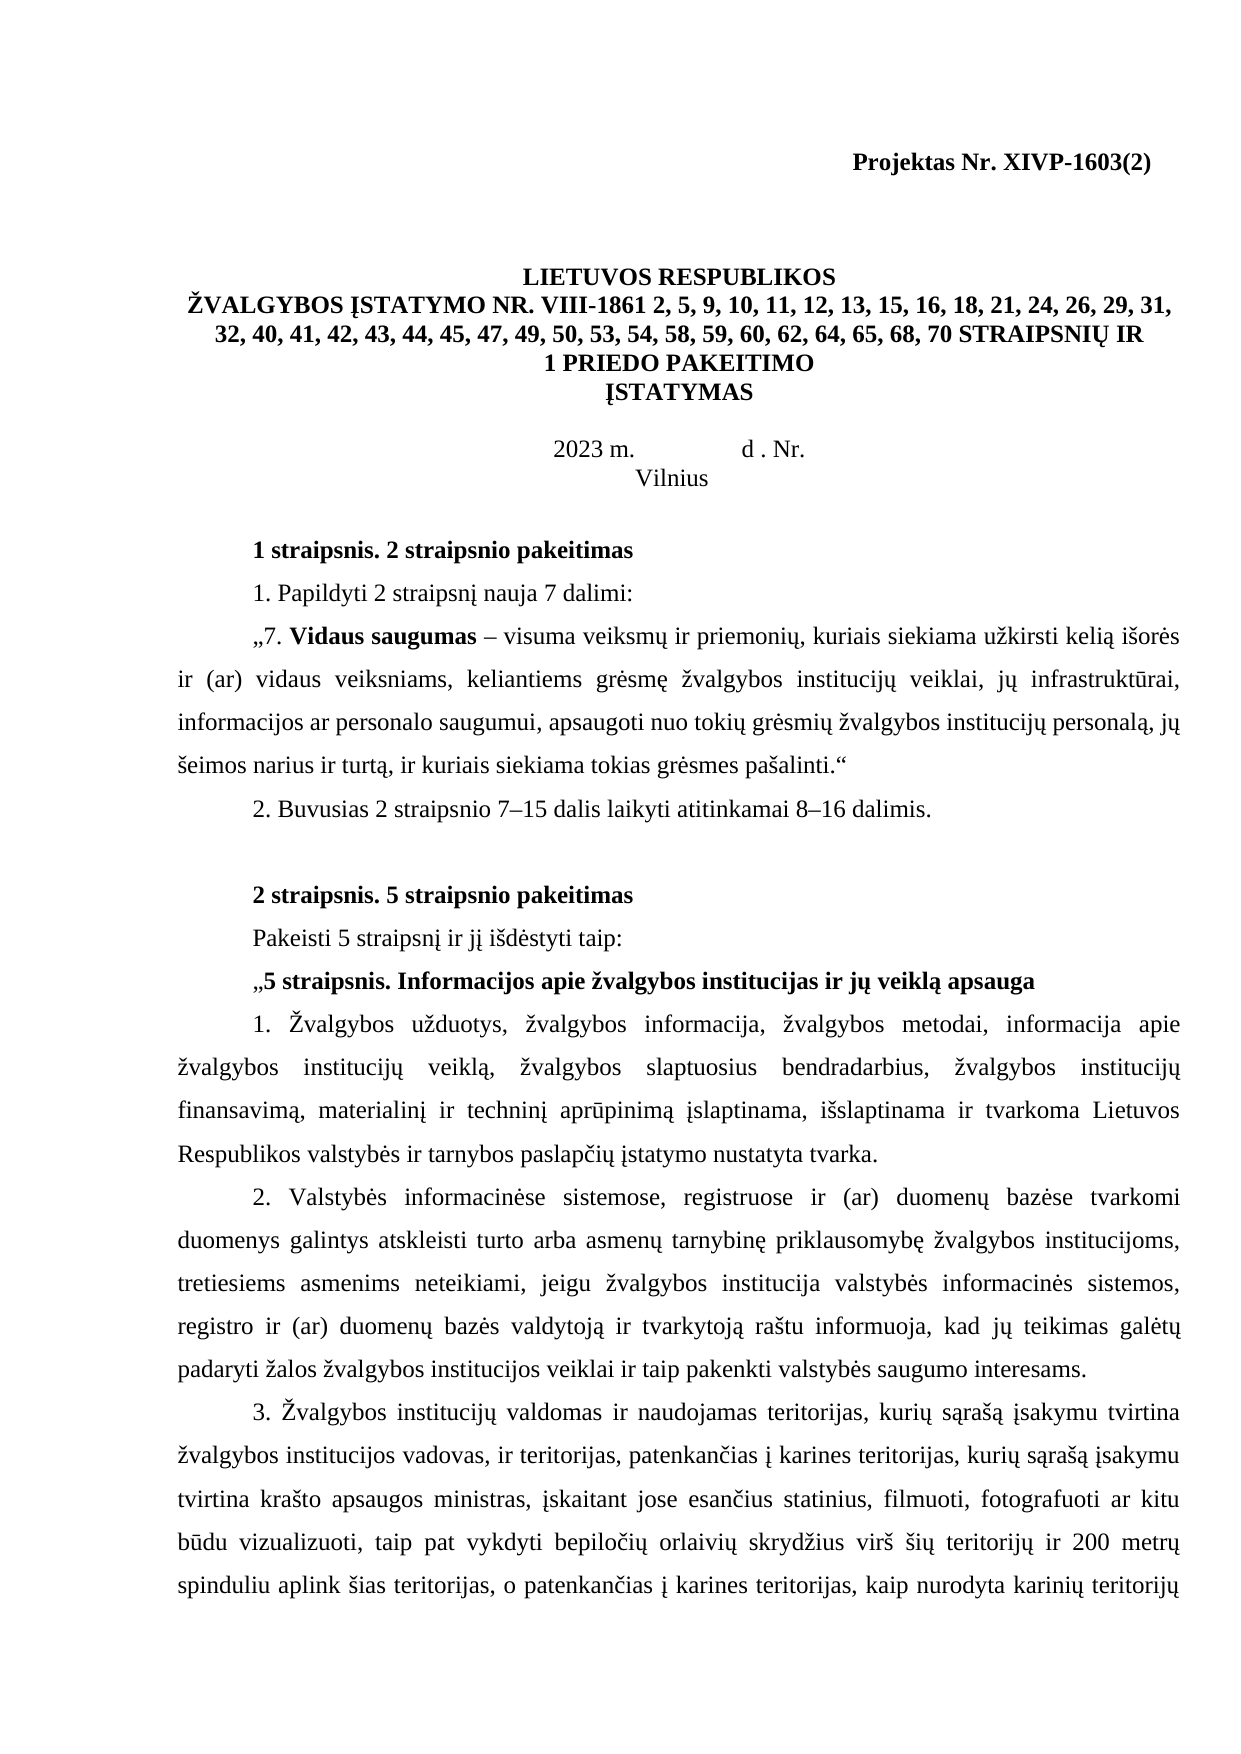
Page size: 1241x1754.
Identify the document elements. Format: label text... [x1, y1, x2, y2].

text Vilnius [162, 463, 1181, 492]
text 1 PRIEDO PAKEITIMO [177, 348, 1181, 377]
text 2. Buvusias 2 straipsnio 7–15 dalis laikyti atitinkamai 8–16 dalimis. [177, 794, 1181, 822]
text 3. Žvalgybos institucijų valdomas ir naudojamas teritorijas, kurių sąrašą įsakymu tvirtina žvalgybos institucijos vadovas, ir teritorijas, patenkančias į karines teritorijas, kurių sąrašą įsakymu tvirtina krašto apsaugos ministras, įskaitant jose esančius statinius, filmuoti, fotografuoti ar kitu būdu vizualizuoti, taip pat vykdyti bepiločių orlaivių skrydžius virš šių teritorijų ir 200 metrų spinduliu aplink šias teritorijas, o patenkančias į karines teritorijas, kaip nurodyta karinių teritorijų [177, 1397, 1181, 1599]
text 1. Žvalgybos užduotys, žvalgybos informacija, žvalgybos metodai, informacija apie žvalgybos institucijų veiklą, žvalgybos slaptuosius bendradarbius, žvalgybos institucijų finansavimą, materialinį ir techninį aprūpinimą įslaptinama, išslaptinama ir tvarkoma Lietuvos Respublikos valstybės ir tarnybos paslapčių įstatymo nustatyta tvarka. [177, 1009, 1181, 1167]
text „5 straipsnis. Informacijos apie žvalgybos institucijas ir jų veiklą apsauga [177, 966, 1181, 995]
text 1. Papildyti 2 straipsnį nauja 7 dalimi: [177, 578, 1181, 607]
text 2. Valstybės informacinėse sistemose, registruose ir (ar) duomenų bazėse tvarkomi duomenys galintys atskleisti turto arba asmenų tarnybinę priklausomybę žvalgybos institucijoms, tretiesiems asmenims neteikiami, jeigu žvalgybos institucija valstybės informacinės sistemos, registro ir (ar) duomenų bazės valdytoją ir tvarkytoją raštu informuoja, kad jų teikimas galėtų padaryti žalos žvalgybos institucijos veiklai ir taip pakenkti valstybės saugumo interesams. [177, 1182, 1181, 1383]
text 2 straipsnis. 5 straipsnio pakeitimas [177, 880, 1181, 909]
text 2023 m. d . Nr. [177, 434, 1181, 463]
text „7. Vidaus saugumas – visuma veiksmų ir priemonių, kuriais siekiama užkirsti kelią išorės ir (ar) vidaus veiksniams, keliantiems grėsmę žvalgybos institucijų veiklai, jų infrastruktūrai, informacijos ar personalo saugumui, apsaugoti nuo tokių grėsmių žvalgybos institucijų personalą, jų šeimos narius ir turtą, ir kuriais siekiama tokias grėsmes pašalinti.“ [177, 621, 1181, 779]
text ŽVALGYBOS ĮSTATYMO NR. VIII-1861 2, 5, 9, 10, 11, 12, 13, 15, 16, 18, 21, 24, 26, 29, 31, 32, 40, 41, 42, 43, 44, 45, 47, 49, 50, 53, 54, 58, 59, 60, 62, 64, 65, 68, 70 STRAIPSNIŲ IR [177, 291, 1181, 348]
text Projektas Nr. XIVP-1603(2) [852, 147, 1181, 176]
text LIETUVOS RESPUBLIKOS [177, 262, 1181, 291]
text 1 straipsnis. 2 straipsnio pakeitimas [177, 535, 1181, 564]
text Pakeisti 5 straipsnį ir jį išdėstyti taip: [177, 923, 1181, 952]
text ĮSTATYMAS [177, 377, 1181, 406]
